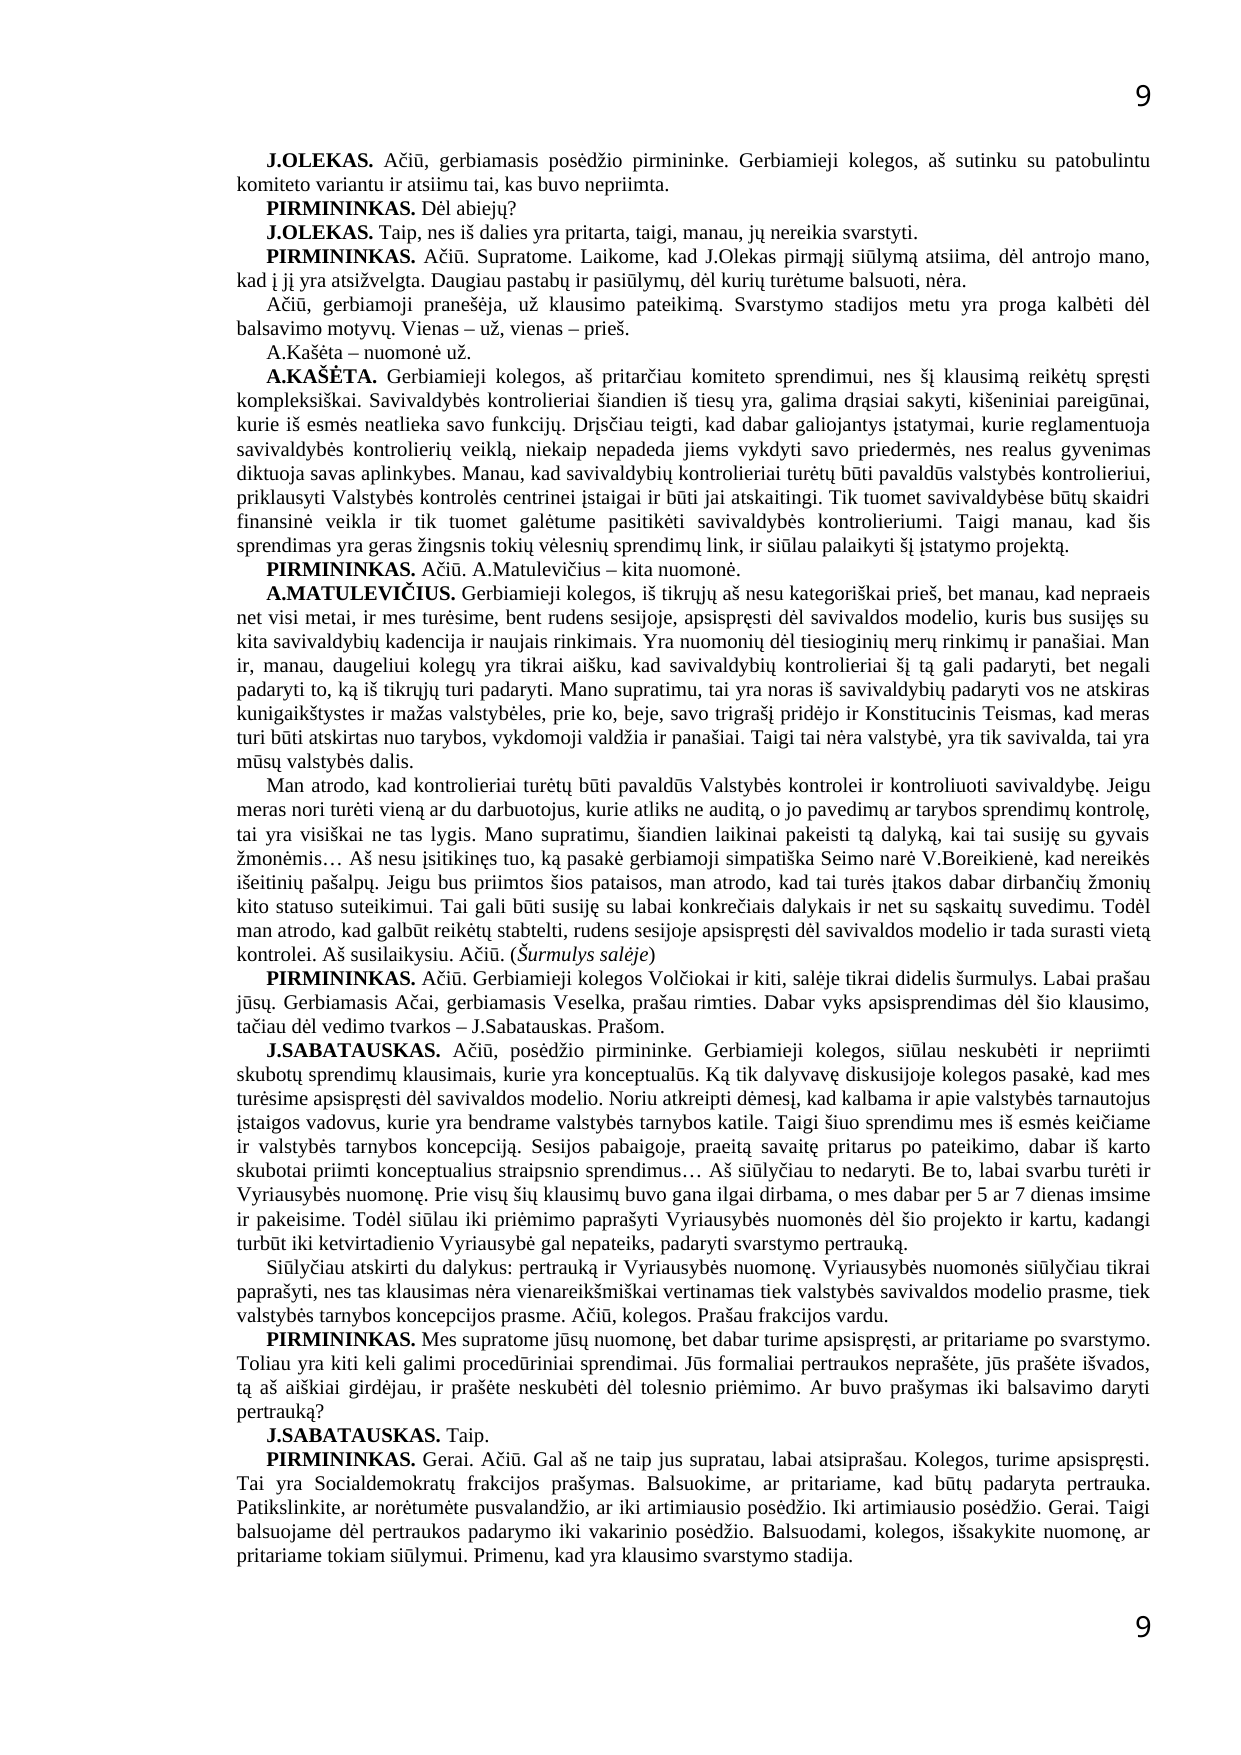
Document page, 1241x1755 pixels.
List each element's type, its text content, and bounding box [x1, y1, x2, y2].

text Ačiū, gerbiamoji pranešėja, už klausimo pateikimą. Svarstymo stadijos metu yra proga kalbėti dėl balsavimo motyvų. Vienas – už, vienas – prieš. [236, 292, 1152, 340]
text Man atrodo, kad kontrolieriai turėtų būti pavaldūs Valstybės kontrolei ir kontroliuoti savivaldybę. Jeigu meras nori turėti vieną ar du darbuotojus, kurie atliks ne auditą, o jo pavedimų ar tarybos sprendimų kontrolę, tai yra visiškai ne tas lygis. Mano supratimu, šiandien laikinai pakeisti tą dalyką, kai tai susiję su gyvais žmonėmis… Aš nesu įsitikinęs tuo, ką pasakė gerbiamoji simpatiška Seimo narė V.Boreikienė, kad nereikės išeitinių pašalpų. Jeigu bus priimtos šios pataisos, man atrodo, kad tai turės įtakos dabar dirbančių žmonių kito statuso suteikimui. Tai gali būti susiję su labai konkrečiais dalykais ir net su sąskaitų suvedimu. Todėl man atrodo, kad galbūt reikėtų stabtelti, rudens sesijoje apsispręsti dėl savivaldos modelio ir tada surasti vietą kontrolei. Aš susilaikysiu. Ačiū. (Šurmulys salėje) [236, 773, 1152, 966]
text J.OLEKAS. Taip, nes iš dalies yra pritarta, taigi, manau, jų nereikia svarstyti. [236, 220, 1152, 244]
text J.OLEKAS. Ačiū, gerbiamasis posėdžio pirmininke. Gerbiamieji kolegos, aš sutinku su patobulintu komiteto variantu ir atsiimu tai, kas buvo nepriimta. [236, 148, 1152, 196]
text J.SABATAUSKAS. Ačiū, posėdžio pirmininke. Gerbiamieji kolegos, siūlau neskubėti ir nepriimti skubotų sprendimų klausimais, kurie yra konceptualūs. Ką tik dalyvavę diskusijoje kolegos pasakė, kad mes turėsime apsispręsti dėl savivaldos modelio. Noriu atkreipti dėmesį, kad kalbama ir apie valstybės tarnautojus įstaigos vadovus, kurie yra bendrame valstybės tarnybos katile. Taigi šiuo sprendimu mes iš esmės keičiame ir valstybės tarnybos koncepciją. Sesijos pabaigoje, praeitą savaitę pritarus po pateikimo, dabar iš karto skubotai priimti konceptualius straipsnio sprendimus… Aš siūlyčiau to nedaryti. Be to, labai svarbu turėti ir Vyriausybės nuomonę. Prie visų šių klausimų buvo gana ilgai dirbama, o mes dabar per 5 ar 7 dienas imsime ir pakeisime. Todėl siūlau iki priėmimo paprašyti Vyriausybės nuomonės dėl šio projekto ir kartu, kadangi turbūt iki ketvirtadienio Vyriausybė gal nepateiks, padaryti svarstymo pertrauką. [236, 1038, 1152, 1254]
text PIRMININKAS. Ačiū. Gerbiamieji kolegos Volčiokai ir kiti, salėje tikrai didelis šurmulys. Labai prašau jūsų. Gerbiamasis Ačai, gerbiamasis Veselka, prašau rimties. Dabar vyks apsisprendimas dėl šio klausimo, tačiau dėl vedimo tvarkos – J.Sabatauskas. Prašom. [236, 966, 1152, 1038]
text PIRMININKAS. Ačiū. A.Matulevičius – kita nuomonė. [236, 557, 1152, 581]
text A.Kašėta – nuomonė už. [236, 340, 1152, 364]
text J.SABATAUSKAS. Taip. [236, 1423, 1152, 1447]
text A.KAŠĖTA. Gerbiamieji kolegos, aš pritarčiau komiteto sprendimui, nes šį klausimą reikėtų spręsti kompleksiškai. Savivaldybės kontrolieriai šiandien iš tiesų yra, galima drąsiai sakyti, kišeniniai pareigūnai, kurie iš esmės neatlieka savo funkcijų. Drįsčiau teigti, kad dabar galiojantys įstatymai, kurie reglamentuoja savivaldybės kontrolierių veiklą, niekaip nepadeda jiems vykdyti savo priedermės, nes realus gyvenimas diktuoja savas aplinkybes. Manau, kad savivaldybių kontrolieriai turėtų būti pavaldūs valstybės kontrolieriui, priklausyti Valstybės kontrolės centrinei įstaigai ir būti jai atskaitingi. Tik tuomet savivaldybėse būtų skaidri finansinė veikla ir tik tuomet galėtume pasitikėti savivaldybės kontrolieriumi. Taigi manau, kad šis sprendimas yra geras žingsnis tokių vėlesnių sprendimų link, ir siūlau palaikyti šį įstatymo projektą. [236, 364, 1152, 557]
text PIRMININKAS. Mes supratome jūsų nuomonę, bet dabar turime apsispręsti, ar pritariame po svarstymo. Toliau yra kiti keli galimi procedūriniai sprendimai. Jūs formaliai pertraukos neprašėte, jūs prašėte išvados, tą aš aiškiai girdėjau, ir prašėte neskubėti dėl tolesnio priėmimo. Ar buvo prašymas iki balsavimo daryti pertrauką? [236, 1327, 1152, 1423]
text PIRMININKAS. Dėl abiejų? [236, 196, 1152, 220]
text PIRMININKAS. Gerai. Ačiū. Gal aš ne taip jus supratau, labai atsiprašau. Kolegos, turime apsispręsti. Tai yra Socialdemokratų frakcijos prašymas. Balsuokime, ar pritariame, kad būtų padaryta pertrauka. Patikslinkite, ar norėtumėte pusvalandžio, ar iki artimiausio posėdžio. Iki artimiausio posėdžio. Gerai. Taigi balsuojame dėl pertraukos padarymo iki vakarinio posėdžio. Balsuodami, kolegos, išsakykite nuomonę, ar pritariame tokiam siūlymui. Primenu, kad yra klausimo svarstymo stadija. [236, 1447, 1152, 1567]
text Siūlyčiau atskirti du dalykus: pertrauką ir Vyriausybės nuomonę. Vyriausybės nuomonės siūlyčiau tikrai paprašyti, nes tas klausimas nėra vienareikšmiškai vertinamas tiek valstybės savivaldos modelio prasme, tiek valstybės tarnybos koncepcijos prasme. Ačiū, kolegos. Prašau frakcijos vardu. [236, 1254, 1152, 1327]
text PIRMININKAS. Ačiū. Supratome. Laikome, kad J.Olekas pirmąjį siūlymą atsiima, dėl antrojo mano, kad į jį yra atsižvelgta. Daugiau pastabų ir pasiūlymų, dėl kurių turėtume balsuoti, nėra. [236, 244, 1152, 292]
text A.MATULEVIČIUS. Gerbiamieji kolegos, iš tikrųjų aš nesu kategoriškai prieš, bet manau, kad nepraeis net visi metai, ir mes turėsime, bent rudens sesijoje, apsispręsti dėl savivaldos modelio, kuris bus susijęs su kita savivaldybių kadencija ir naujais rinkimais. Yra nuomonių dėl tiesioginių merų rinkimų ir panašiai. Man ir, manau, daugeliui kolegų yra tikrai aišku, kad savivaldybių kontrolieriai šį tą gali padaryti, bet negali padaryti to, ką iš tikrųjų turi padaryti. Mano supratimu, tai yra noras iš savivaldybių padaryti vos ne atskiras kunigaikštystes ir mažas valstybėles, prie ko, beje, savo trigrašį pridėjo ir Konstitucinis Teismas, kad meras turi būti atskirtas nuo tarybos, vykdomoji valdžia ir panašiai. Taigi tai nėra valstybė, yra tik savivalda, tai yra mūsų valstybės dalis. [236, 581, 1152, 773]
